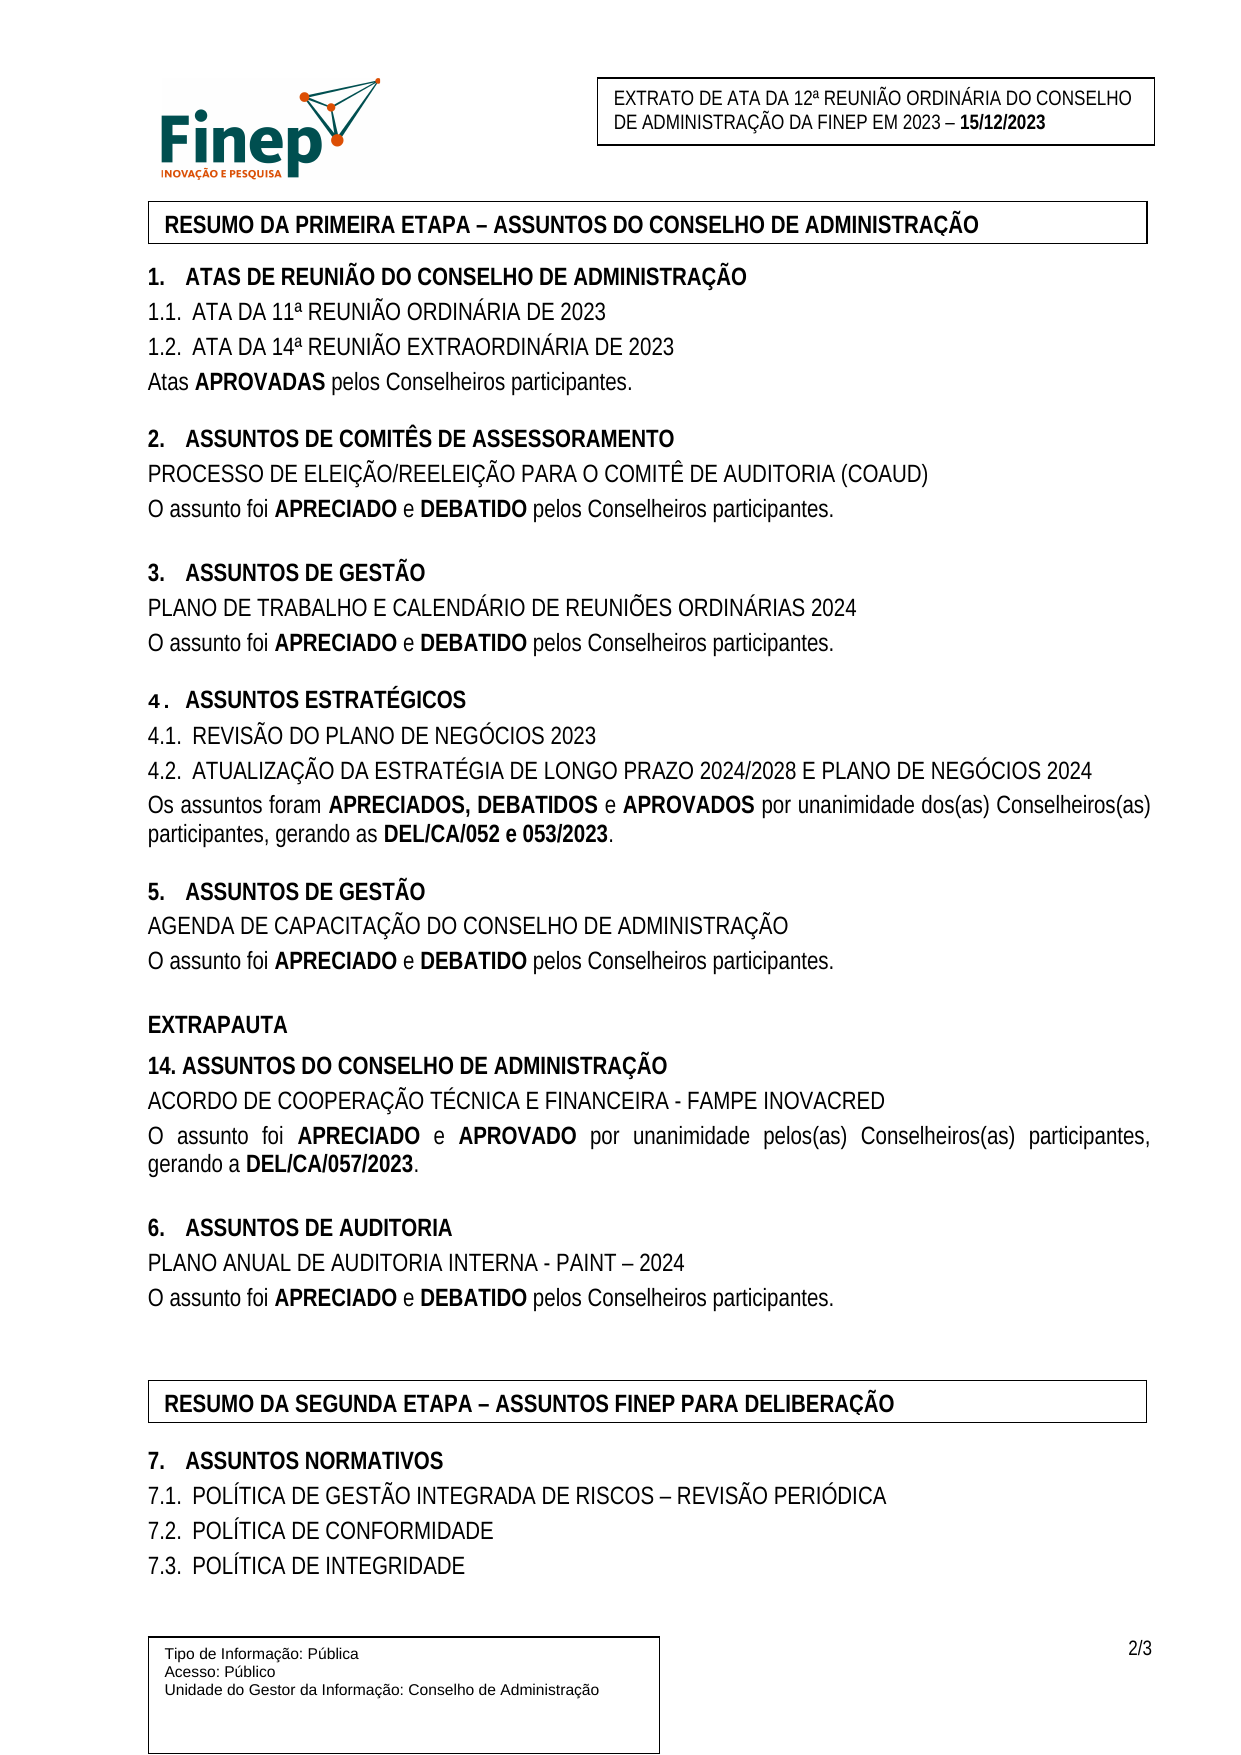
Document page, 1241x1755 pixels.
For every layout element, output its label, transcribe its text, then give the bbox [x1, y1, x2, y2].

text RESUMO DA SEGUNDA ETAPA – ASSUNTOS FINEP PARA DELIBERAÇÃO [164, 1389, 1131, 1414]
text O assunto foi APRECIADO e DEBATIDO pelos Conselheiros participantes. [148, 1283, 1152, 1311]
text Atas APROVADAS pelos Conselheiros participantes. [148, 367, 1152, 396]
text O assunto foi APRECIADO e DEBATIDO pelos Conselheiros participantes. [148, 946, 1152, 975]
text O assunto foi APRECIADO e DEBATIDO pelos Conselheiros participantes. [148, 627, 1152, 656]
list ATUALIZAÇÃO DA ESTRATÉGIA DE LONGO PRAZO 2024/2028 E PLANO DE NEGÓCIOS 2024 [148, 756, 1152, 784]
text O assunto foi APRECIADO e DEBATIDO pelos Conselheiros participantes. [148, 494, 1152, 523]
list POLÍTICA DE INTEGRIDADE [148, 1551, 1152, 1579]
text Os assuntos foram APRECIADOS, DEBATIDOS e APROVADOS por unanimidade dos(as) Conselheiros(as) participantes, gerando as DEL/CA/052 e 053/2023. [148, 791, 1152, 848]
text PLANO ANUAL DE AUDITORIA INTERNA - PAINT – 2024 [148, 1248, 1152, 1276]
text AGENDA DE CAPACITAÇÃO DO CONSELHO DE ADMINISTRAÇÃO [148, 911, 1152, 940]
list ASSUNTOS NORMATIVOS [148, 1446, 1152, 1474]
list ASSUNTOS DE COMITÊS DE ASSESSORAMENTO [148, 424, 1152, 453]
text RESUMO DA PRIMEIRA ETAPA – ASSUNTOS DO CONSELHO DE ADMINISTRAÇÃO [164, 210, 1131, 235]
list ASSUNTOS ESTRATÉGICOS [148, 685, 1152, 714]
list ASSUNTOS DE AUDITORIA [148, 1213, 1152, 1242]
list POLÍTICA DE GESTÃO INTEGRADA DE RISCOS – REVISÃO PERIÓDICA [148, 1481, 1152, 1509]
list ASSUNTOS DE GESTÃO [148, 558, 1152, 586]
text O assunto foi APRECIADO e APROVADO por unanimidade pelos(as) Conselheiros(as) participantes, gerando a DEL/CA/057/2023. [148, 1121, 1152, 1178]
list ASSUNTOS DE GESTÃO [148, 876, 1152, 905]
list ATA DA 14ª REUNIÃO EXTRAORDINÁRIA DE 2023 [148, 332, 1152, 361]
list ATAS DE REUNIÃO DO CONSELHO DE ADMINISTRAÇÃO [148, 262, 1152, 291]
text PLANO DE TRABALHO E CALENDÁRIO DE REUNIÕES ORDINÁRIAS 2024 [148, 593, 1152, 621]
list POLÍTICA DE CONFORMIDADE [148, 1516, 1152, 1544]
text EXTRAPAUTA [148, 1010, 1152, 1038]
list ATA DA 11ª REUNIÃO ORDINÁRIA DE 2023 [148, 297, 1152, 326]
text 14. ASSUNTOS DO CONSELHO DE ADMINISTRAÇÃO [148, 1051, 1152, 1079]
text ACORDO DE COOPERAÇÃO TÉCNICA E FINANCEIRA - FAMPE INOVACRED [148, 1086, 1152, 1114]
text PROCESSO DE ELEIÇÃO/REELEIÇÃO PARA O COMITÊ DE AUDITORIA (COAUD) [148, 459, 1152, 488]
list REVISÃO DO PLANO DE NEGÓCIOS 2023 [148, 721, 1152, 749]
